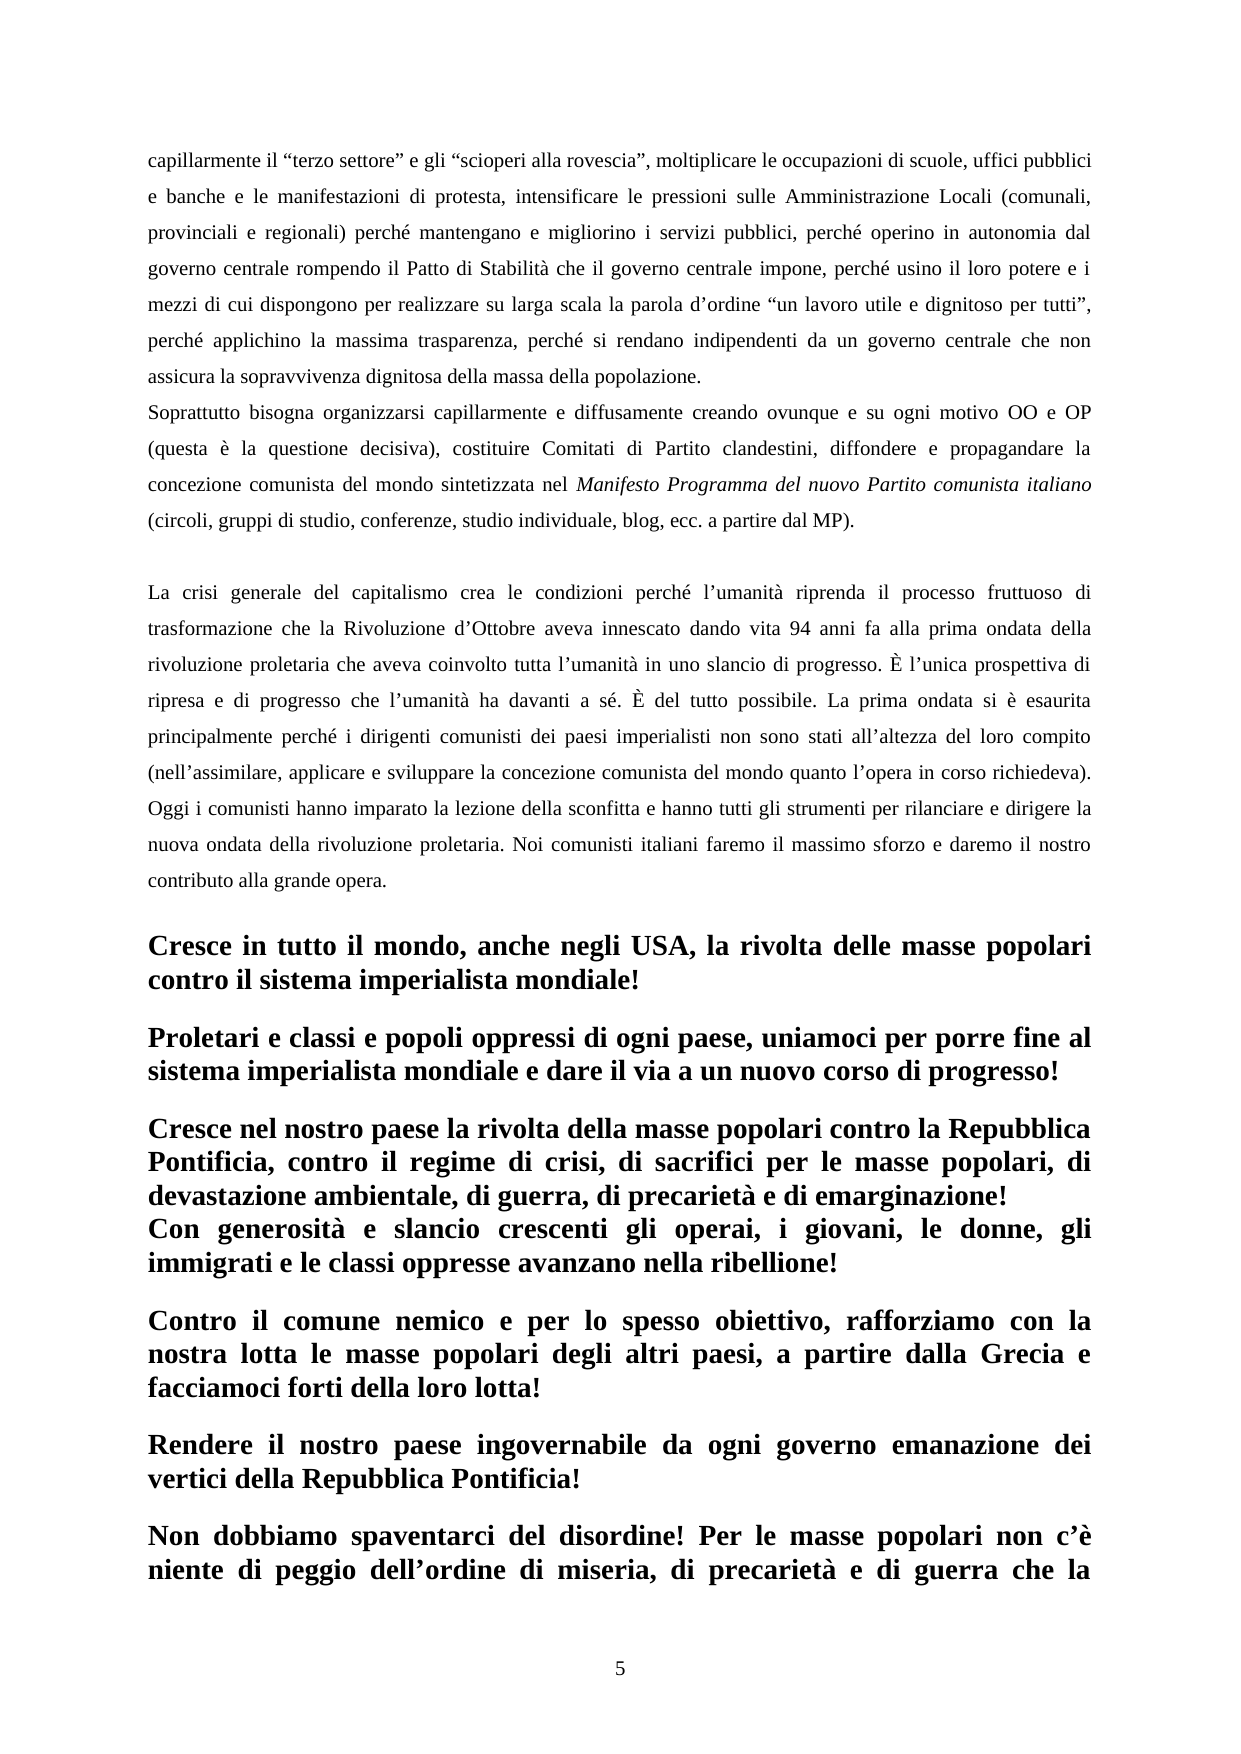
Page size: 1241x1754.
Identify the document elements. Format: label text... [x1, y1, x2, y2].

text Cresce in tutto il mondo, anche negli USA, la rivolta delle masse popolari contro il sistema imperialista mondiale! [148, 928, 1093, 996]
text La crisi generale del capitalismo crea le condizioni perché l’umanità riprenda il processo fruttuoso di trasformazione che la Rivoluzione d’Ottobre aveva innescato dando vita 94 anni fa alla prima ondata della rivoluzione proletaria che aveva coinvolto tutta l’umanità in uno slancio di progresso. È l’unica prospettiva di ripresa e di progresso che l’umanità ha davanti a sé. È del tutto possibile. La prima ondata si è esaurita principalmente perché i dirigenti comunisti dei paesi imperialisti non sono stati all’altezza del loro compito (nell’assimilare, applicare e sviluppare la concezione comunista del mondo quanto l’opera in corso richiedeva). Oggi i comunisti hanno imparato la lezione della sconfitta e hanno tutti gli strumenti per rilanciare e dirigere la nuova ondata della rivoluzione proletaria. Noi comunisti italiani faremo il massimo sforzo e daremo il nostro contributo alla grande opera. [148, 580, 1093, 892]
text Contro il comune nemico e per lo spesso obiettivo, rafforziamo con la nostra lotta le masse popolari degli altri paesi, a partire dalla Grecia e facciamoci forti della loro lotta! [148, 1303, 1093, 1403]
text Non dobbiamo spaventarci del disordine! Per le masse popolari non c’è niente di peggio dell’ordine di miseria, di precarietà e di guerra che la [148, 1518, 1093, 1586]
text Soprattutto bisogna organizzarsi capillarmente e diffusamente creando ovunque e su ogni motivo OO e OP (questa è la questione decisiva), costituire Comitati di Partito clandestini, diffondere e propagandare la concezione comunista del mondo sintetizzata nel Manifesto Programma del nuovo Partito comunista italiano (circoli, gruppi di studio, conferenze, studio individuale, blog, ecc. a partire dal MP). [148, 400, 1093, 532]
text Rendere il nostro paese ingovernabile da ogni governo emanazione dei vertici della Repubblica Pontificia! [148, 1427, 1093, 1494]
text Cresce nel nostro paese la rivolta della masse popolari contro la Repubblica Pontificia, contro il regime di crisi, di sacrifici per le masse popolari, di devastazione ambientale, di guerra, di precarietà e di emarginazione! [148, 1111, 1093, 1211]
text Con generosità e slancio crescenti gli operai, i giovani, le donne, gli immigrati e le classi oppresse avanzano nella ribellione! [148, 1211, 1093, 1278]
text capillarmente il “terzo settore” e gli “scioperi alla rovescia”, moltiplicare le occupazioni di scuole, uffici pubblici e banche e le manifestazioni di protesta, intensificare le pressioni sulle Amministrazione Locali (comunali, provinciali e regionali) perché mantengano e migliorino i servizi pubblici, perché operino in autonomia dal governo centrale rompendo il Patto di Stabilità che il governo centrale impone, perché usino il loro potere e i mezzi di cui dispongono per realizzare su larga scala la parola d’ordine “un lavoro utile e dignitoso per tutti”, perché applichino la massima trasparenza, perché si rendano indipendenti da un governo centrale che non assicura la sopravvivenza dignitosa della massa della popolazione. [148, 148, 1093, 388]
text Proletari e classi e popoli oppressi di ogni paese, uniamoci per porre fine al sistema imperialista mondiale e dare il via a un nuovo corso di progresso! [148, 1020, 1093, 1087]
